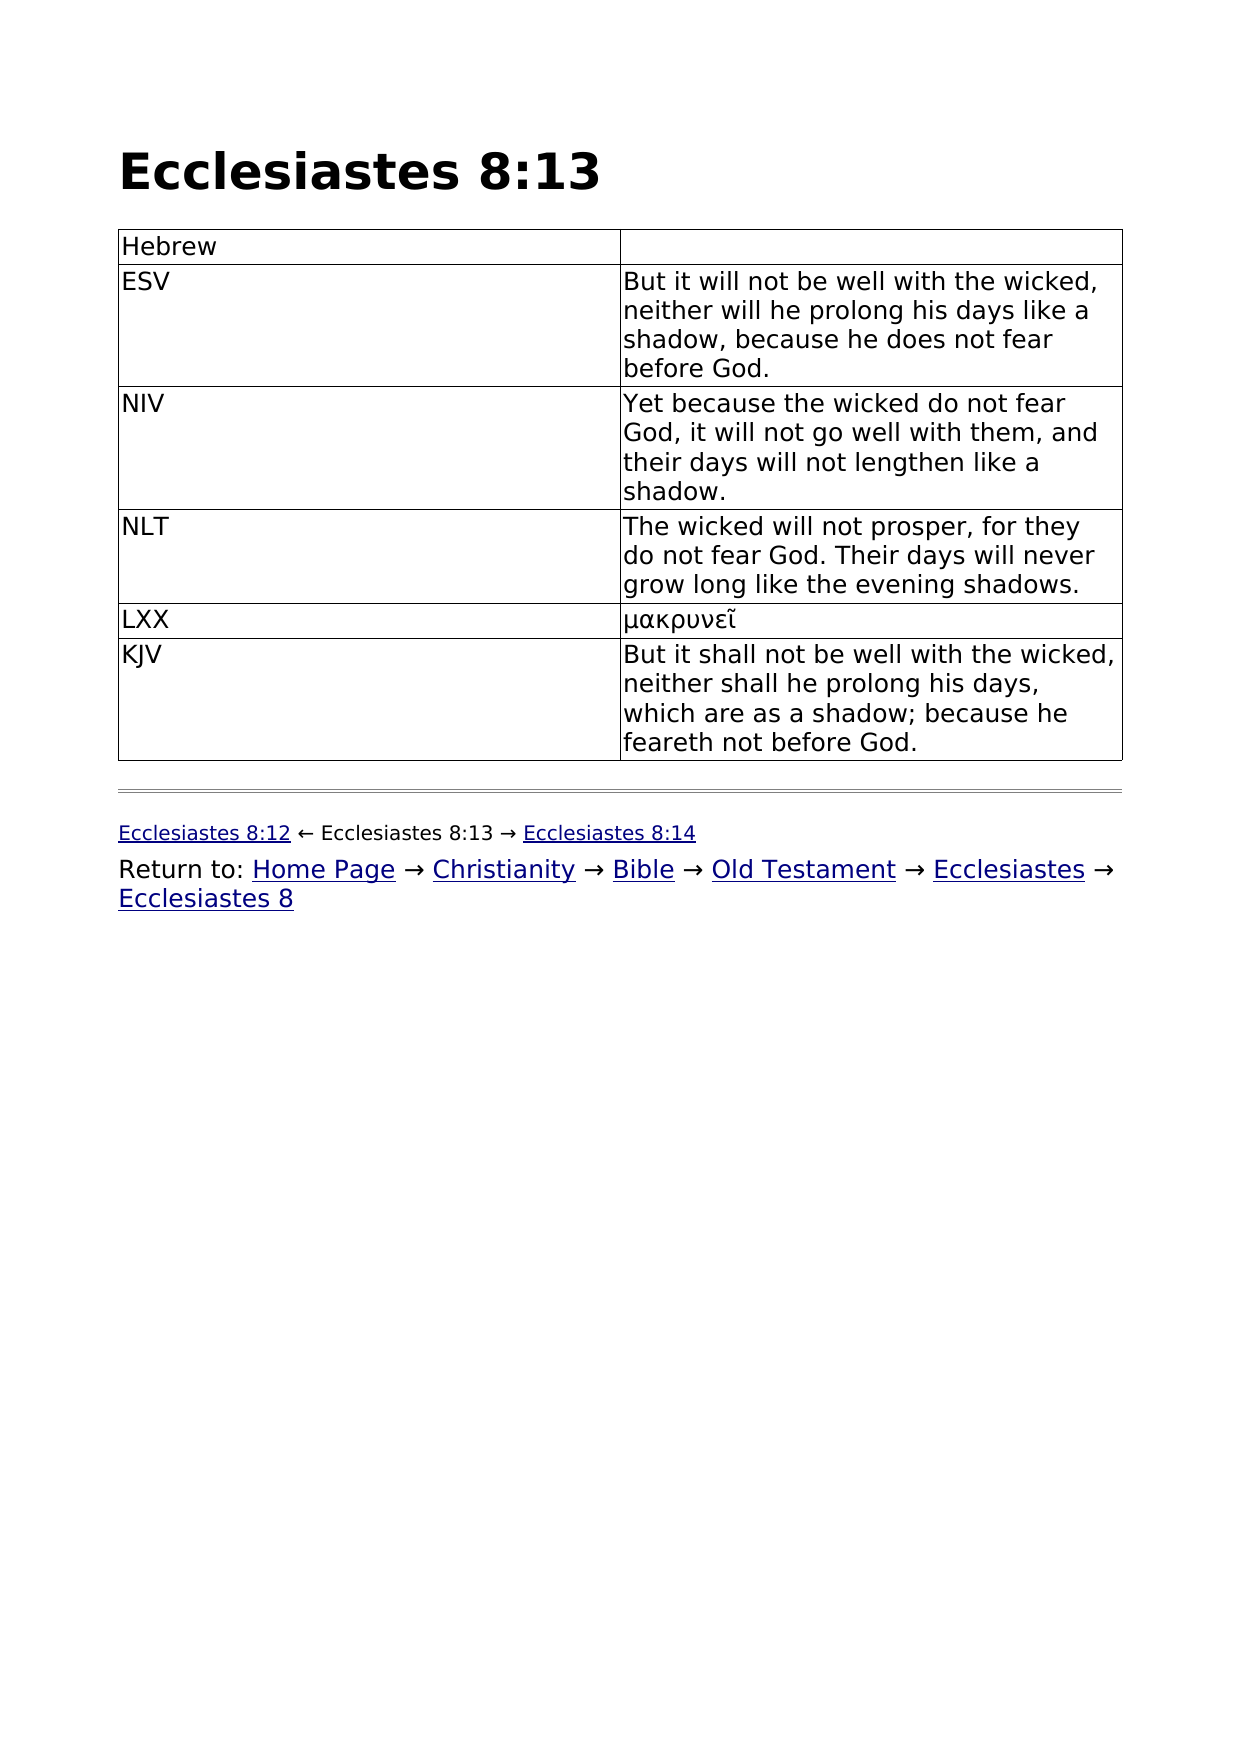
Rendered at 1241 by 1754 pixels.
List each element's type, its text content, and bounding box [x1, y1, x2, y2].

table_cell ESV [119, 265, 620, 386]
table_cell Yet because the wicked do not fear God, it will not go well with them, and their days will not lengthen like a shadow. [621, 387, 1122, 509]
table_cell NLT [119, 510, 620, 602]
table_cell NIV [119, 387, 620, 509]
table_cell LXX [119, 604, 620, 637]
table_cell But it will not be well with the wicked, neither will he prolong his days like a shadow, because he does not fear before God. [621, 265, 1122, 386]
table_header Hebrew [119, 230, 620, 264]
table_cell μακρυνεῖ [621, 604, 1122, 637]
table_header [621, 230, 1122, 264]
subtitle Ecclesiastes 8:13 [118, 143, 1122, 201]
text Return to: Home Page → Christianity → Bible → Old Testament → Ecclesiastes → Ecclesiastes 8 [118, 855, 1122, 914]
table_cell KJV [119, 639, 620, 760]
table_cell The wicked will not prosper, for they do not fear God. Their days will never grow long like the evening shadows. [621, 510, 1122, 602]
text Ecclesiastes 8:12 ← Ecclesiastes 8:13 → Ecclesiastes 8:14 [118, 821, 1122, 855]
table_cell But it shall not be well with the wicked, neither shall he prolong his days, which are as a shadow; because he feareth not before God. [621, 639, 1122, 760]
